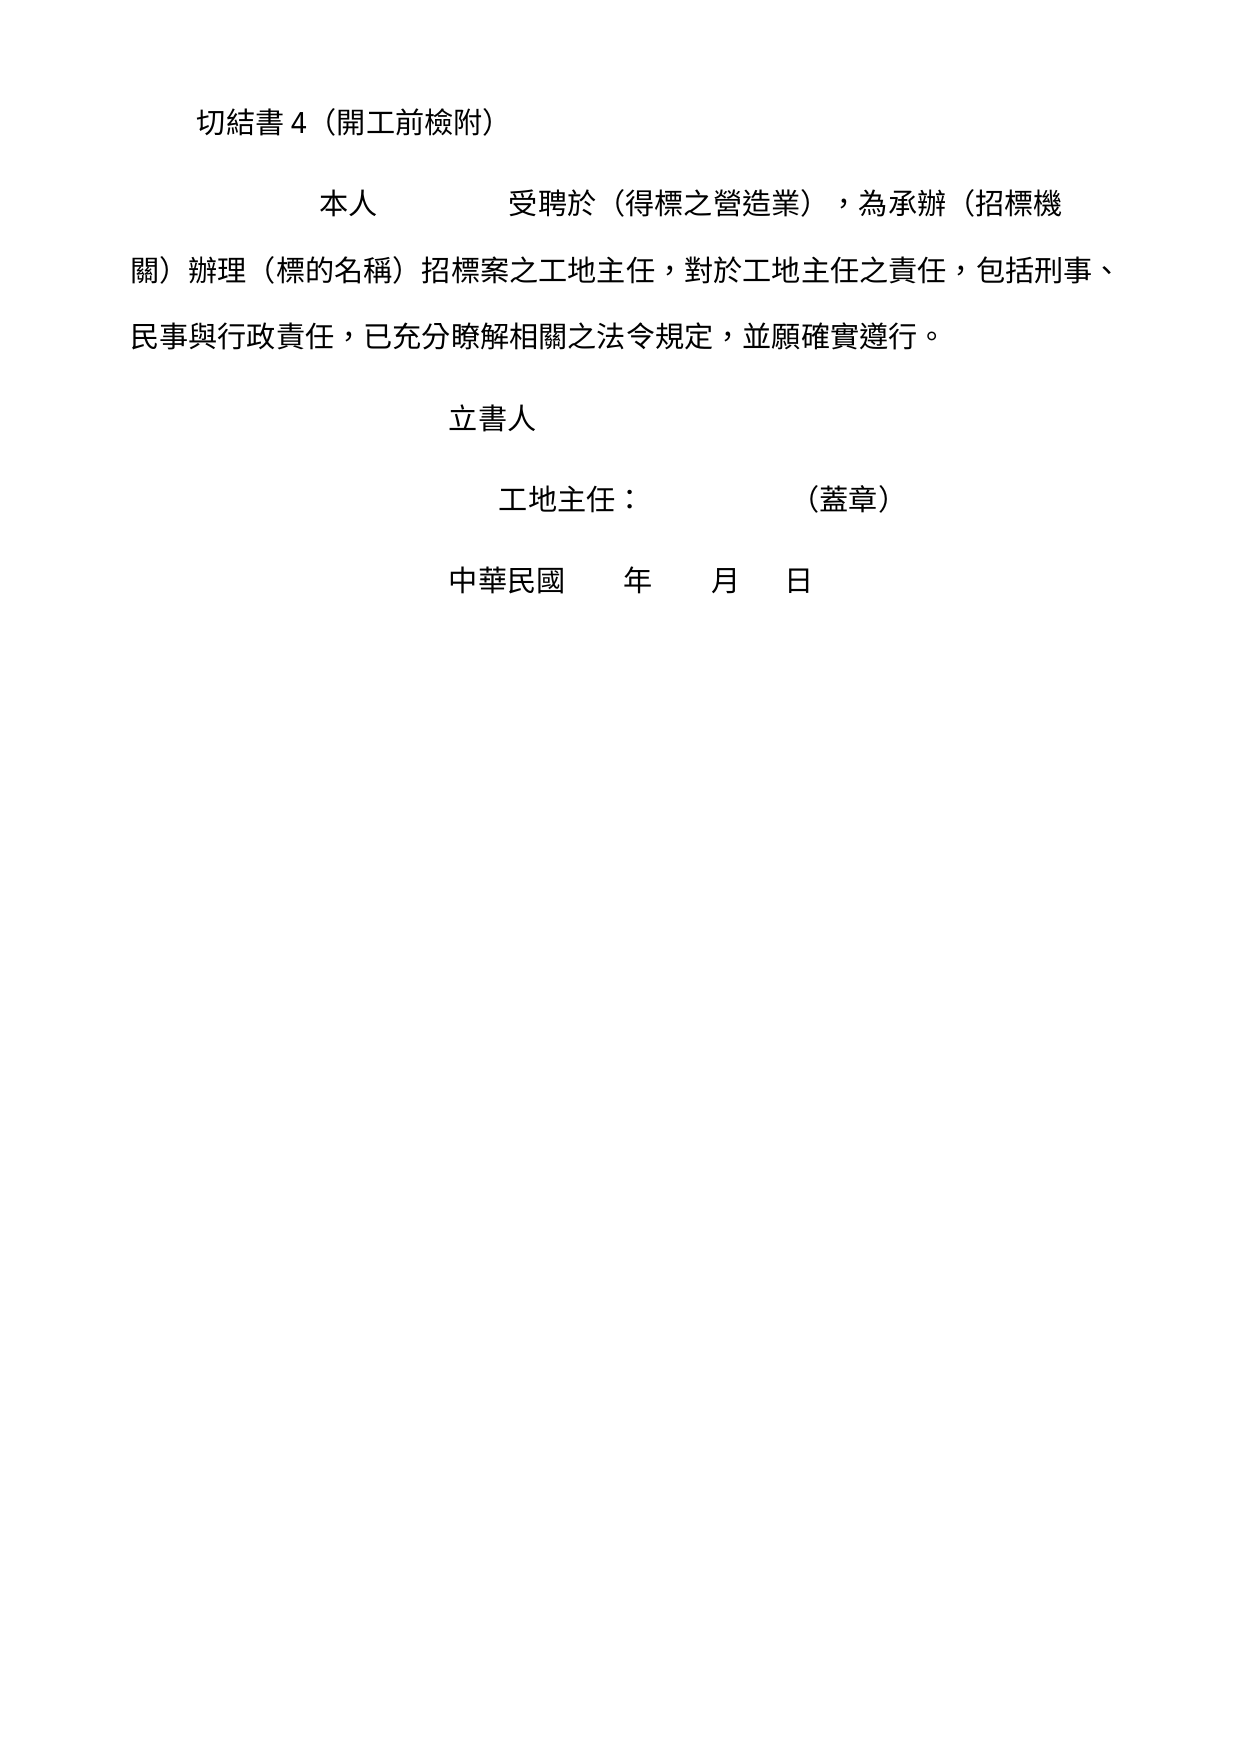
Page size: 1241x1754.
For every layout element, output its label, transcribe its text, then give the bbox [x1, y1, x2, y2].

text 切結書4（開工前檢附） [130, 75, 1110, 142]
text 本人 受聘於（得標之營造業），為承辦（招標機關）辦理（標的名稱）招標案之工地主任，對於工地主任之責任，包括刑事、民事與行政責任，已充分瞭解相關之法令規定，並願確實遵行。 [130, 156, 1110, 356]
text 中華民國 年 月 日 [449, 533, 1110, 600]
text 立書人 [449, 371, 1110, 437]
text 工地主任： （蓋章） [449, 452, 1110, 519]
